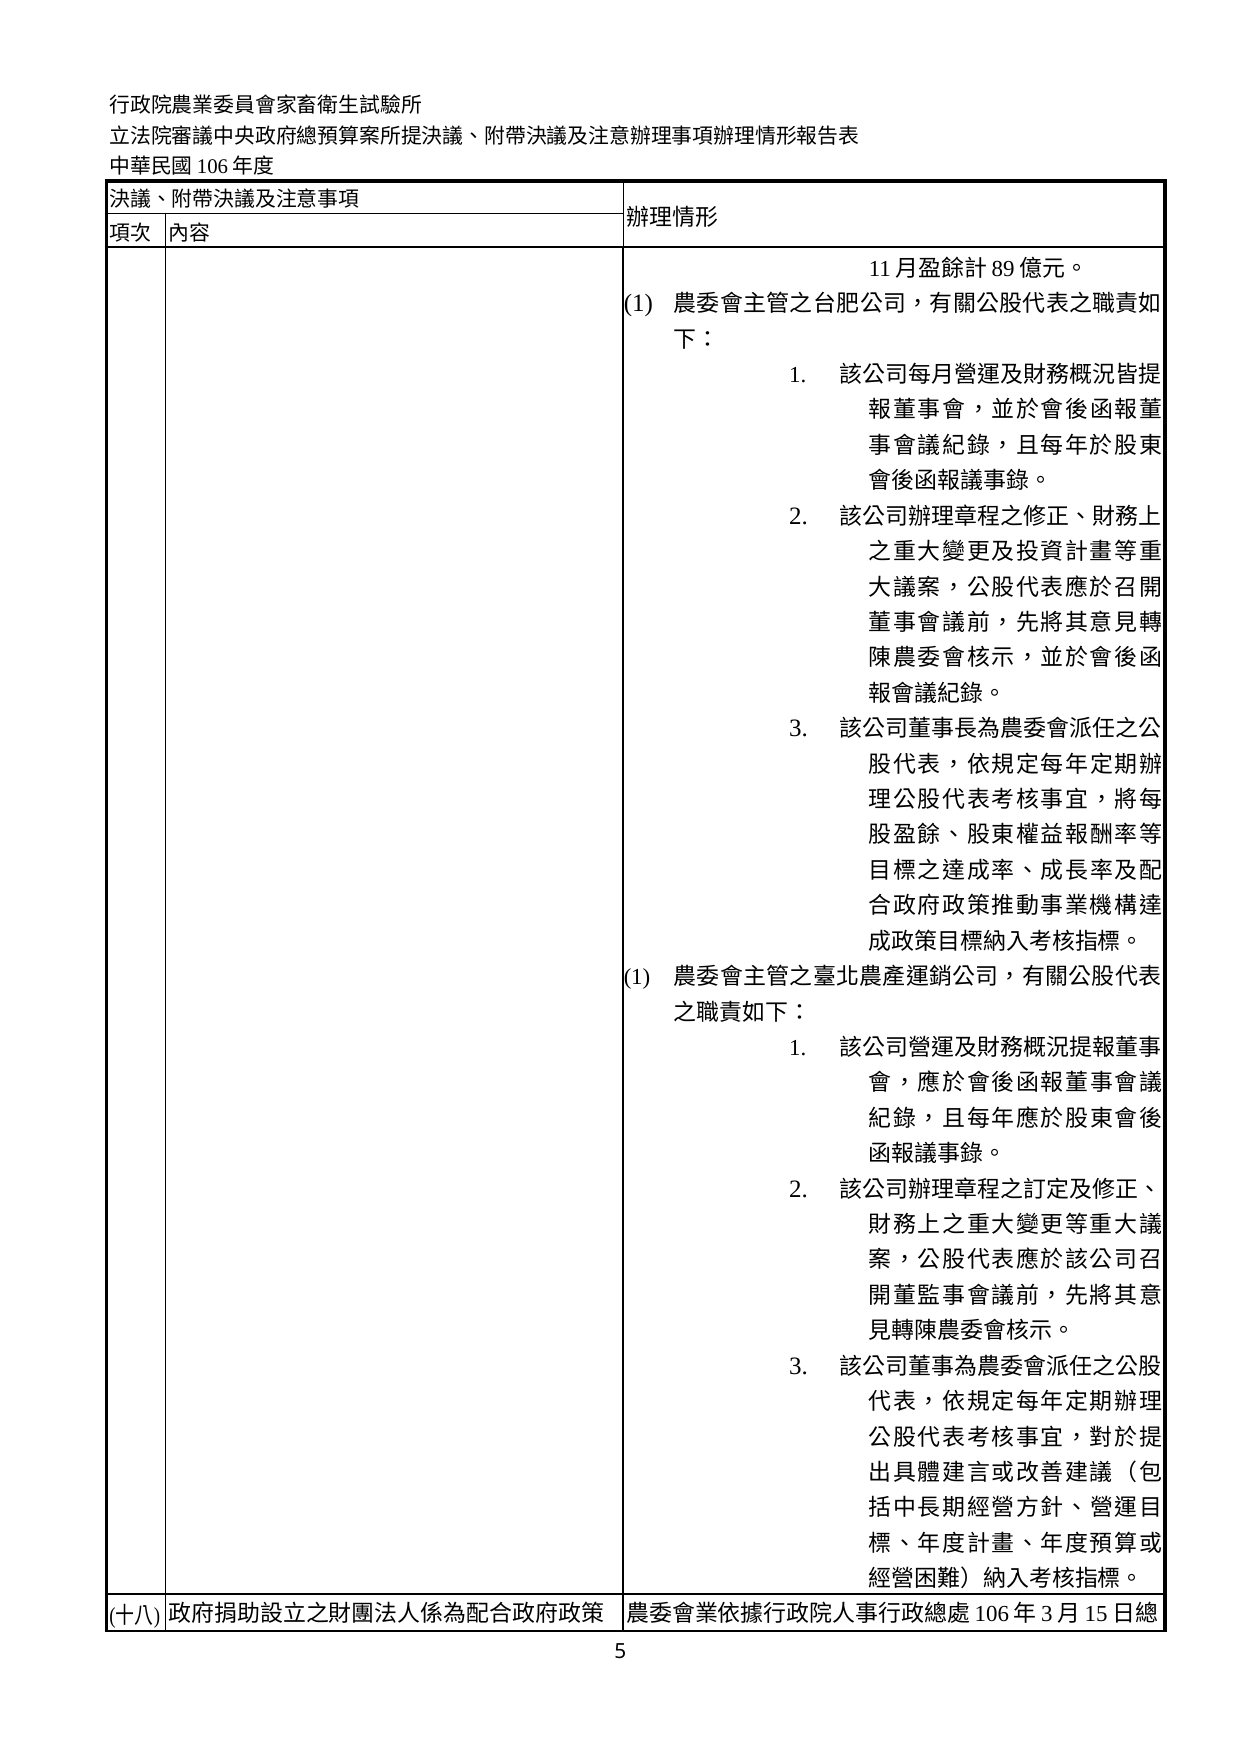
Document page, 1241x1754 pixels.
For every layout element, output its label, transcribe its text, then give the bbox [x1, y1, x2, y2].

table_cell [108, 248, 165, 1593]
table_cell 項次 [108, 214, 165, 246]
table_cell 立法院審議中央政府總預算案所提決議、附帶決議及注意辦理事項辦理情形報告表 [106, 119, 1165, 149]
table_cell 內容 [166, 214, 623, 246]
table_cell 中華民國106年度 [106, 149, 1165, 179]
table_cell (十八) [108, 1595, 165, 1630]
table_cell 政府捐助設立之財團法人係為配合政府政策 [166, 1595, 622, 1630]
table_cell 農委會業於「行政院農業委員會主管民營事業公股股權管理要點」中，明定公股代表之職責、義務及考核等事項，以督導公股代表依法執行職務，善盡職責。 農委會主管之全國農業金庫，有關公股代表之職責如下： 該金庫每月營運及財務概況提報董事會，董事會議紀錄應於會後函報，且每年應於股東會後函報議事錄。 該金庫辦理章程之訂定及修正、財務上之重大變更等重大議案，公股代表應於召開董監事會議前，先將其意見轉陳農委會核示。 該金庫董事長為農委會派任之公股代表，依規定每年定期辦理公股代表考核事宜，並將每股盈餘、股東權益報酬率等目標之達成度及配合政府政策達成目標納入考核指標。 督促該金庫每年訂定具體營業盈餘成長目標，以提高公股事業盈餘收入，105年度稅前盈餘18億元，營業盈餘目標達成。 另，為督導該金庫穩健經營及揭露相關資訊，農委會要求依相關規定，將其財業務、公股代表、董事及監察人相關資訊揭露於網站。該金庫經營趨於穩健，98年至106年11月盈餘計89億元。 農委會主管之台肥公司，有關公股代表之職責如下： 該公司每月營運及財務概況皆提報董事會，並於會後函報董事會議紀錄，且每年於股東會後函報議事錄。 該公司辦理章程之修正、財務上之重大變更及投資計畫等重大議案，公股代表應於召開董事會議前，先將其意見轉陳農委會核示，並於會後函報會議紀錄。 該公司董事長為農委會派任之公股代表，依規定每年定期辦理公股代表考核事宜，將每股盈餘、股東權益報酬率等目標之達成率、成長率及配合政府政策推動事業機構達成政策目標納入考核指標。 農委會主管之臺北農產運銷公司，有關公股代表之職責如下： 該公司營運及財務概況提報董事會，應於會後函報董事會議紀錄，且每年應於股東會後函報議事錄。 該公司辦理章程之訂定及修正、財務上之重大變更等重大議案，公股代表應於該公司召開董監事會議前，先將其意見轉陳農委會核示。 該公司董事為農委會派任之公股代表，依規定每年定期辦理公股代表考核事宜，對於提出具體建言或改善建議（包括中長期經營方針、營運目標、年度計畫、年度預算或經營困難）納入考核指標。 [624, 248, 1163, 1593]
table_cell 農委會業依據行政院人事行政總處106年3月15日總 [624, 1595, 1163, 1630]
table_header 行政院農業委員會家畜衛生試驗所 [106, 89, 1165, 119]
table_cell [166, 248, 622, 1593]
table_cell 辦理情形 [624, 183, 1163, 246]
table_cell 決議、附帶決議及注意事項 [108, 183, 623, 213]
